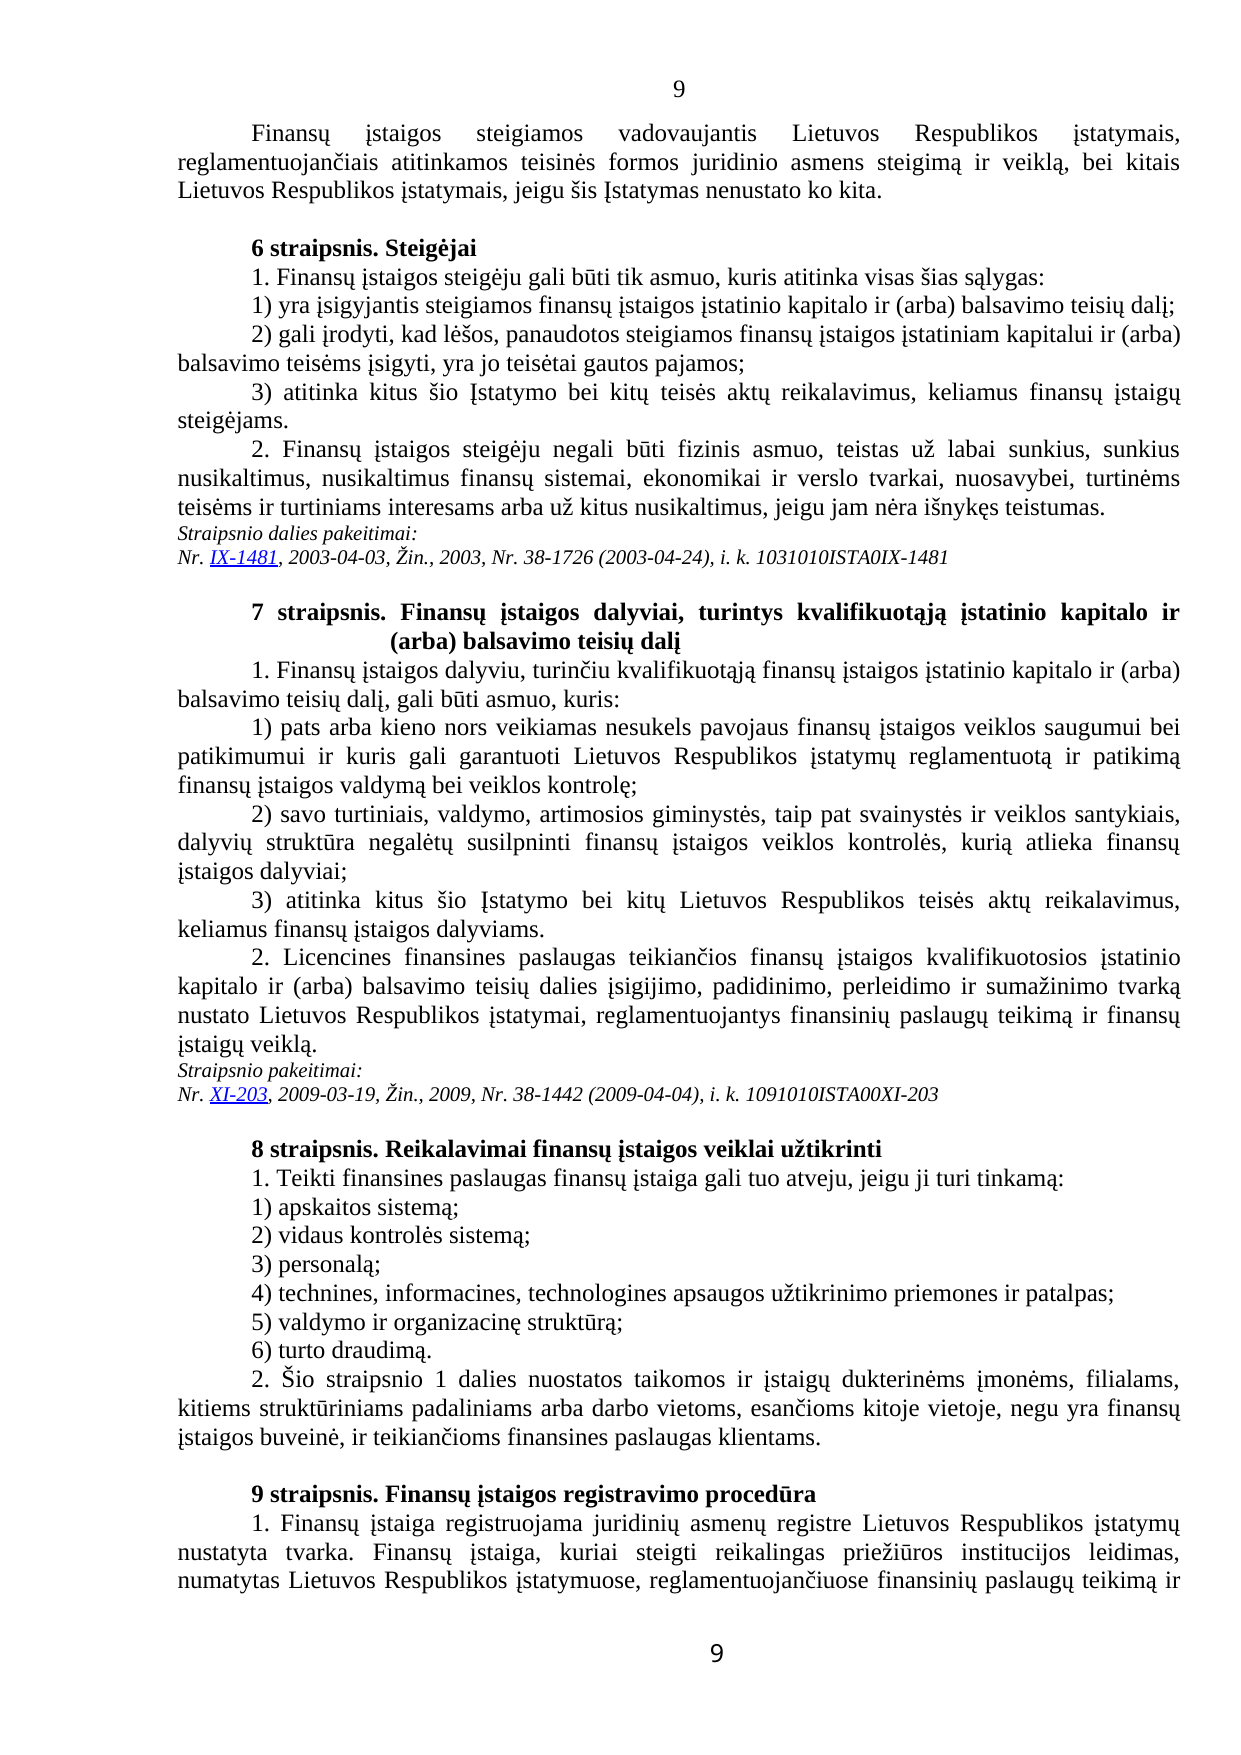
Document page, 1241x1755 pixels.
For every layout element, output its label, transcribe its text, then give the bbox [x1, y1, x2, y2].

text 2. Licencines finansines paslaugas teikiančios finansų įstaigos kvalifikuotosios įstatinio kapitalo ir (arba) balsavimo teisių dalies įsigijimo, padidinimo, perleidimo ir sumažinimo tvarką nustato Lietuvos Respublikos įstatymai, reglamentuojantys finansinių paslaugų teikimą ir finansų įstaigų veiklą. [177, 942, 1181, 1057]
text 3) atitinka kitus šio Įstatymo bei kitų teisės aktų reikalavimus, keliamus finansų įstaigų steigėjams. [177, 377, 1181, 434]
text 9 straipsnis. Finansų įstaigos registravimo procedūra [177, 1479, 1181, 1508]
text 2) gali įrodyti, kad lėšos, panaudotos steigiamos finansų įstaigos įstatiniam kapitalui ir (arba) balsavimo teisėms įsigyti, yra jo teisėtai gautos pajamos; [177, 319, 1181, 377]
text Finansų įstaigos steigiamos vadovaujantis Lietuvos Respublikos įstatymais, reglamentuojančiais atitinkamos teisinės formos juridinio asmens steigimą ir veiklą, bei kitais Lietuvos Respublikos įstatymais, jeigu šis Įstatymas nenustato ko kita. [177, 118, 1181, 204]
text 2) vidaus kontrolės sistemą; [177, 1221, 1181, 1249]
text 1) apskaitos sistemą; [177, 1192, 1181, 1221]
text 5) valdymo ir organizacinę struktūrą; [177, 1307, 1181, 1336]
text 7 straipsnis. Finansų įstaigos dalyviai, turintys kvalifikuotąją įstatinio kapitalo ir (arba) balsavimo teisių dalį [251, 597, 1181, 655]
text Nr. IX-1481, 2003-04-03, Žin., 2003, Nr. 38-1726 (2003-04-24), i. k. 1031010ISTA0IX-1481 [177, 545, 1181, 569]
text 1. Finansų įstaigos dalyviu, turinčiu kvalifikuotąją finansų įstaigos įstatinio kapitalo ir (arba) balsavimo teisių dalį, gali būti asmuo, kuris: [177, 655, 1181, 712]
text 1. Finansų įstaigos steigėju gali būti tik asmuo, kuris atitinka visas šias sąlygas: [177, 262, 1181, 291]
text Straipsnio pakeitimai: [177, 1057, 1181, 1082]
text 1) pats arba kieno nors veikiamas nesukels pavojaus finansų įstaigos veiklos saugumui bei patikimumui ir kuris gali garantuoti Lietuvos Respublikos įstatymų reglamentuotą ir patikimą finansų įstaigos valdymą bei veiklos kontrolę; [177, 712, 1181, 799]
text Straipsnio dalies pakeitimai: [177, 521, 1181, 545]
text 3) personalą; [177, 1249, 1181, 1278]
text 4) technines, informacines, technologines apsaugos užtikrinimo priemones ir patalpas; [177, 1278, 1181, 1307]
text 2. Finansų įstaigos steigėju negali būti fizinis asmuo, teistas už labai sunkius, sunkius nusikaltimus, nusikaltimus finansų sistemai, ekonomikai ir verslo tvarkai, nuosavybei, turtinėms teisėms ir turtiniams interesams arba už kitus nusikaltimus, jeigu jam nėra išnykęs teistumas. [177, 434, 1181, 521]
text 2) savo turtiniais, valdymo, artimosios giminystės, taip pat svainystės ir veiklos santykiais, dalyvių struktūra negalėtų susilpninti finansų įstaigos veiklos kontrolės, kurią atlieka finansų įstaigos dalyviai; [177, 799, 1181, 885]
text 1. Finansų įstaiga registruojama juridinių asmenų registre Lietuvos Respublikos įstatymų nustatyta tvarka. Finansų įstaiga, kuriai steigti reikalingas priežiūros institucijos leidimas, numatytas Lietuvos Respublikos įstatymuose, reglamentuojančiuose finansinių paslaugų teikimą ir [177, 1508, 1181, 1594]
text Nr. XI-203, 2009-03-19, Žin., 2009, Nr. 38-1442 (2009-04-04), i. k. 1091010ISTA00XI-203 [177, 1082, 1181, 1106]
text 6 straipsnis. Steigėjai [177, 233, 1181, 262]
text 1) yra įsigyjantis steigiamos finansų įstaigos įstatinio kapitalo ir (arba) balsavimo teisių dalį; [177, 291, 1181, 319]
text 1. Teikti finansines paslaugas finansų įstaiga gali tuo atveju, jeigu ji turi tinkamą: [177, 1163, 1181, 1192]
text 3) atitinka kitus šio Įstatymo bei kitų Lietuvos Respublikos teisės aktų reikalavimus, keliamus finansų įstaigos dalyviams. [177, 885, 1181, 942]
text 2. Šio straipsnio 1 dalies nuostatos taikomos ir įstaigų dukterinėms įmonėms, filialams, kitiems struktūriniams padaliniams arba darbo vietoms, esančioms kitoje vietoje, negu yra finansų įstaigos buveinė, ir teikiančioms finansines paslaugas klientams. [177, 1364, 1181, 1451]
text 6) turto draudimą. [177, 1336, 1181, 1364]
text 8 straipsnis. Reikalavimai finansų įstaigos veiklai užtikrinti [177, 1134, 1181, 1163]
